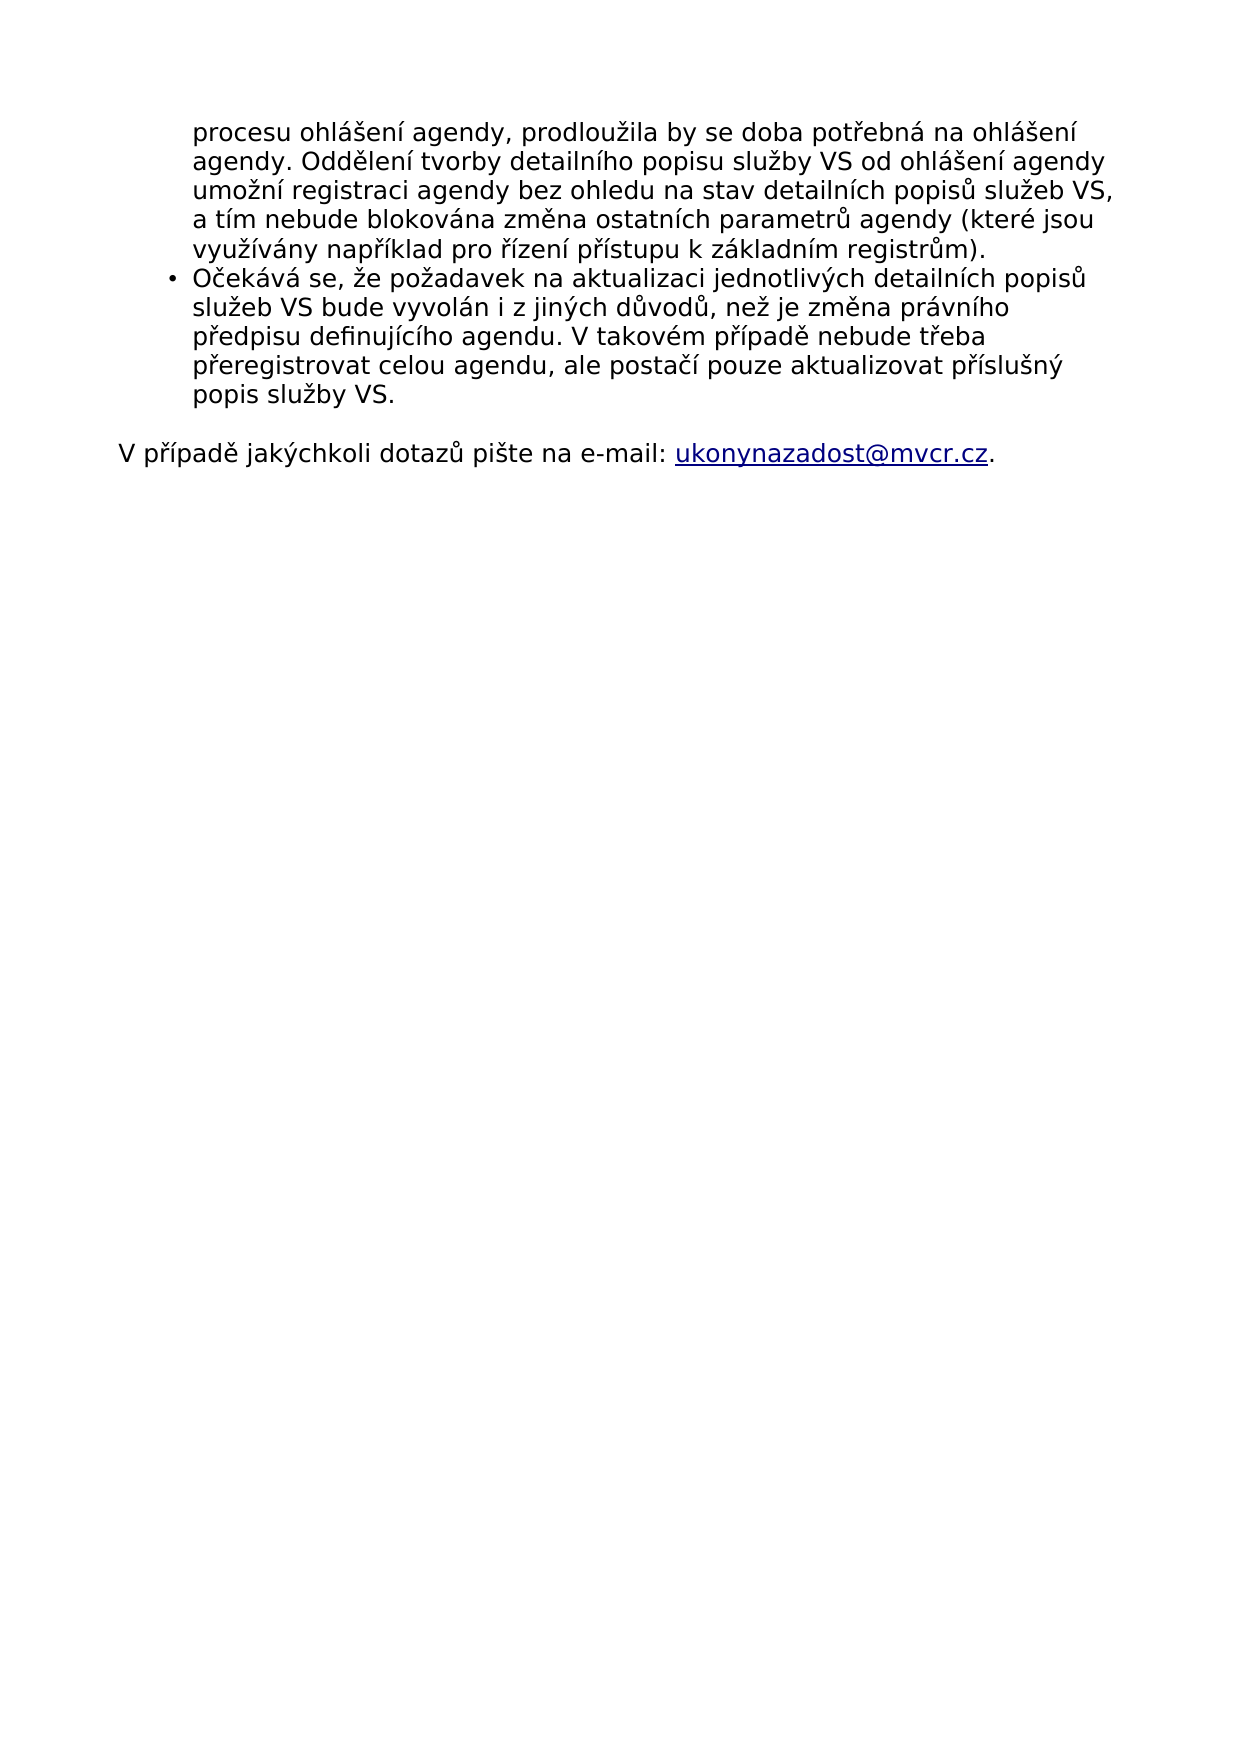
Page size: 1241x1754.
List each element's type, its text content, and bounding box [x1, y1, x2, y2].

list procesu ohlášení agendy, prodloužila by se doba potřebná na ohlášení agendy. Oddělení tvorby detailního popisu služby VS od ohlášení agendy umožní registraci agendy bez ohledu na stav detailních popisů služeb VS, a tím nebude blokována změna ostatních parametrů agendy (které jsou využívány například pro řízení přístupu k základním registrům). [177, 118, 1122, 264]
text V případě jakýchkoli dotazů pište na e-mail: ukonynazadost@mvcr.cz. [118, 439, 1122, 468]
list Očekává se, že požadavek na aktualizaci jednotlivých detailních popisů služeb VS bude vyvolán i z jiných důvodů, než je změna právního předpisu definujícího agendu. V takovém případě nebude třeba přeregistrovat celou agendu, ale postačí pouze aktualizovat příslušný popis služby VS. [177, 264, 1122, 410]
